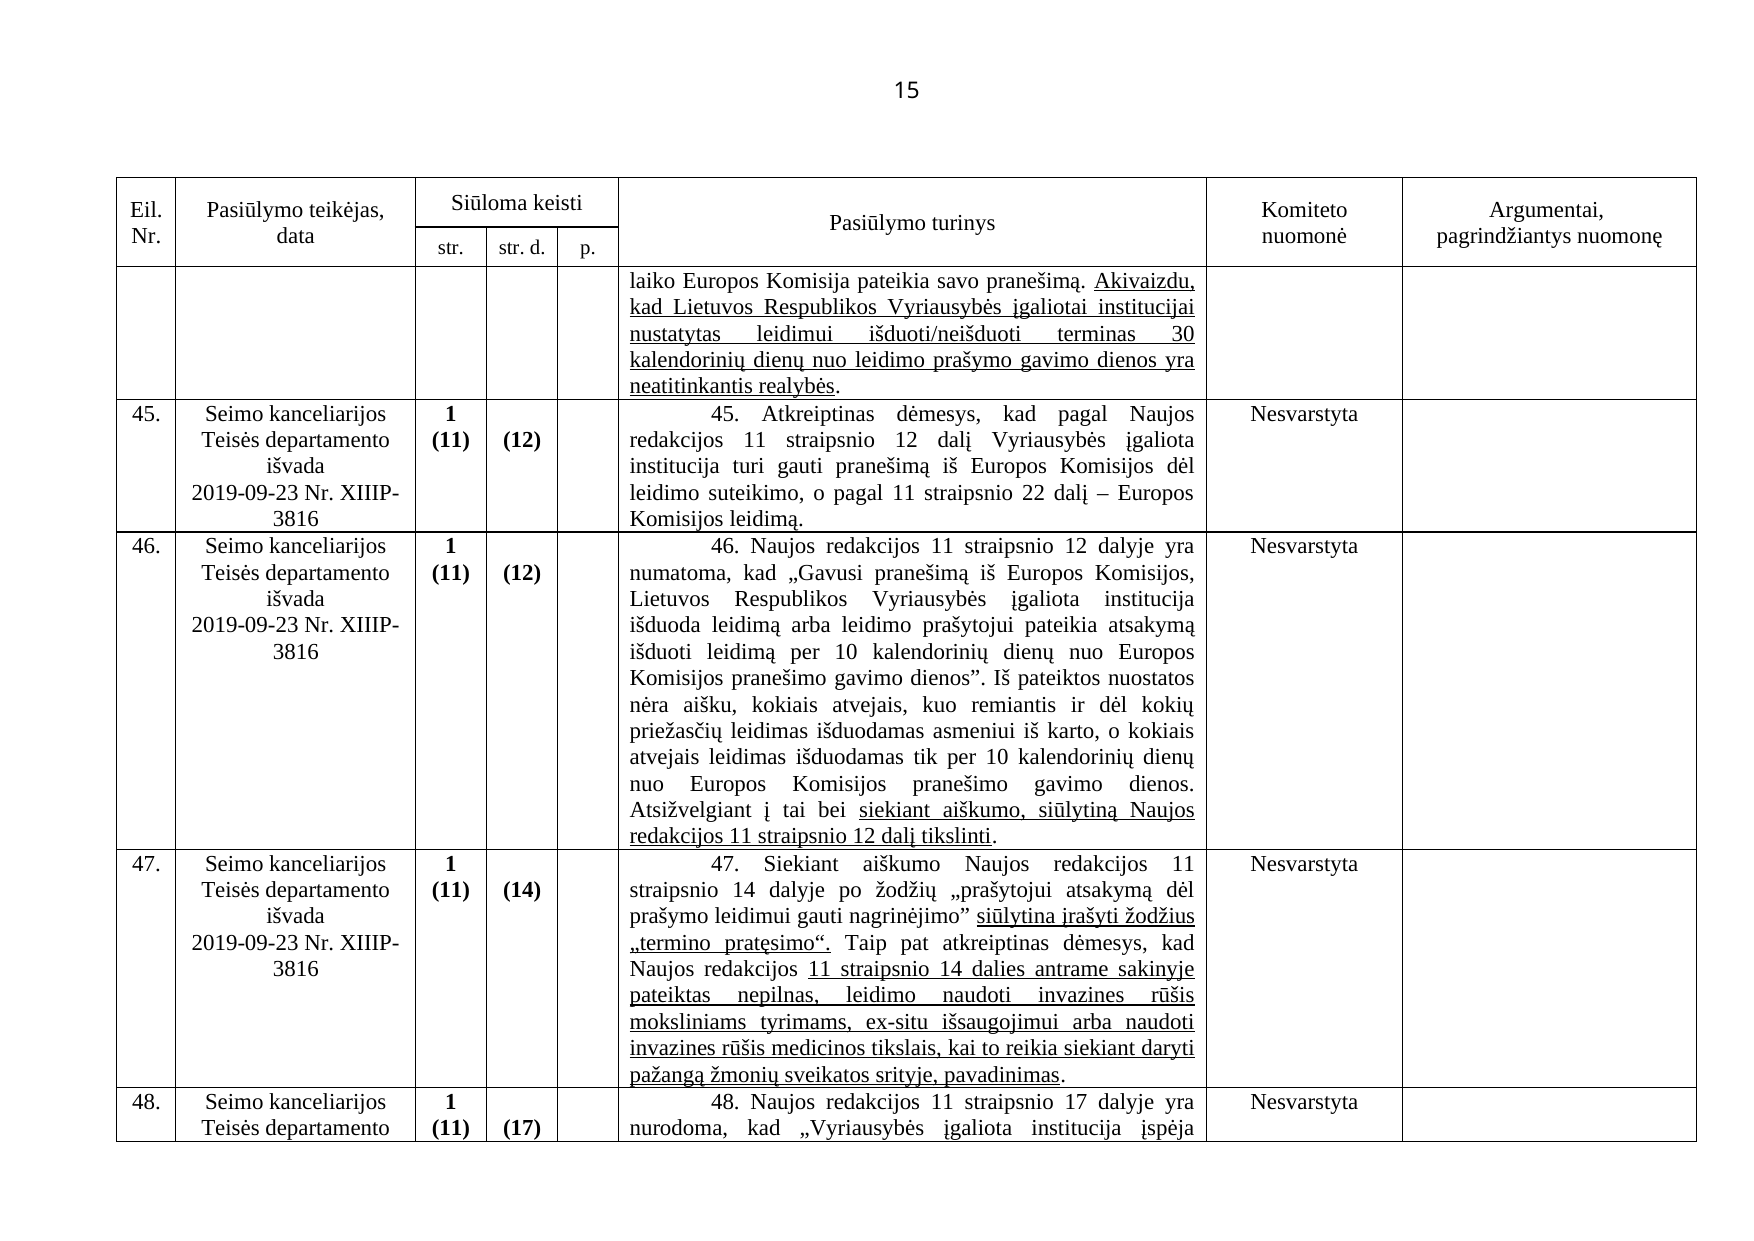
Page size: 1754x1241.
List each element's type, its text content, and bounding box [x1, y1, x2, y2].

table_cell 48. [117, 1088, 175, 1141]
table_cell 47. [117, 850, 175, 1087]
table_cell 1 (11) [416, 850, 486, 1087]
table_cell [117, 267, 175, 399]
table_header Eil. Nr. [117, 178, 175, 266]
table_header Siūloma keisti [416, 178, 618, 226]
table_cell laiko Europos Komisija pateikia savo pranešimą. Akivaizdu, kad Lietuvos Respublikos Vyriausybės įgaliotai institucijai nustatytas leidimui išduoti/neišduoti terminas 30 kalendorinių dienų nuo leidimo prašymo gavimo dienos yra neatitinkantis realybės. [619, 267, 1206, 399]
table_header Pasiūlymo turinys [619, 178, 1206, 266]
table_cell [487, 267, 557, 399]
table_cell 1 (11) [416, 400, 486, 531]
table_cell Nesvarstyta [1207, 400, 1402, 531]
table_cell [558, 533, 618, 849]
table_cell 1 (11) [416, 533, 486, 849]
table_cell Seimo kanceliarijos Teisės departamento [176, 1088, 415, 1141]
table_cell 46. [117, 533, 175, 849]
table_cell [558, 1088, 618, 1141]
table_cell Nesvarstyta [1207, 1088, 1402, 1141]
table_cell [1403, 850, 1696, 1087]
table_cell [1403, 533, 1696, 849]
table_cell 45. Atkreiptinas dėmesys, kad pagal Naujos redakcijos 11 straipsnio 12 dalį Vyriausybės įgaliota institucija turi gauti pranešimą iš Europos Komisijos dėl leidimo suteikimo, o pagal 11 straipsnio 22 dalį – Europos Komisijos leidimą. [619, 400, 1206, 531]
table_cell [1403, 400, 1696, 531]
table_cell [558, 850, 618, 1087]
table_cell (17) [487, 1088, 557, 1141]
table_cell [558, 400, 618, 531]
table_cell (12) [487, 533, 557, 849]
table_cell Nesvarstyta [1207, 850, 1402, 1087]
table_cell (12) [487, 400, 557, 531]
table_cell [1403, 1088, 1696, 1141]
table_cell str. d. [487, 228, 557, 266]
table_cell 47. Siekiant aiškumo Naujos redakcijos 11 straipsnio 14 dalyje po žodžių „prašytojui atsakymą dėl prašymo leidimui gauti nagrinėjimo” siūlytina įrašyti žodžius „termino pratęsimo“. Taip pat atkreiptinas dėmesys, kad Naujos redakcijos 11 straipsnio 14 dalies antrame sakinyje pateiktas nepilnas, leidimo naudoti invazines rūšis moksliniams tyrimams, ex-situ išsaugojimui arba naudoti invazines rūšis medicinos tikslais, kai to reikia siekiant daryti pažangą žmonių sveikatos srityje, pavadinimas. [619, 850, 1206, 1087]
table_cell [416, 267, 486, 399]
table_cell 48. Naujos redakcijos 11 straipsnio 17 dalyje yra nurodoma, kad „Vyriausybės įgaliota institucija įspėja [619, 1088, 1206, 1141]
table_cell [176, 267, 415, 399]
table_cell Seimo kanceliarijos Teisės departamento išvada 2019-09-23 Nr. XIIIP-3816 [176, 400, 415, 531]
table_cell 1 (11) [416, 1088, 486, 1141]
table_cell Nesvarstyta [1207, 533, 1402, 849]
table_cell 46. Naujos redakcijos 11 straipsnio 12 dalyje yra numatoma, kad „Gavusi pranešimą iš Europos Komisijos, Lietuvos Respublikos Vyriausybės įgaliota institucija išduoda leidimą arba leidimo prašytojui pateikia atsakymą išduoti leidimą per 10 kalendorinių dienų nuo Europos Komisijos pranešimo gavimo dienos”. Iš pateiktos nuostatos nėra aišku, kokiais atvejais, kuo remiantis ir dėl kokių priežasčių leidimas išduodamas asmeniui iš karto, o kokiais atvejais leidimas išduodamas tik per 10 kalendorinių dienų nuo Europos Komisijos pranešimo gavimo dienos. Atsižvelgiant į tai bei siekiant aiškumo, siūlytiną Naujos redakcijos 11 straipsnio 12 dalį tikslinti. [619, 533, 1206, 849]
table_header Argumentai, pagrindžiantys nuomonę [1403, 178, 1696, 266]
table_cell str. [416, 228, 486, 266]
table_cell Seimo kanceliarijos Teisės departamento išvada 2019-09-23 Nr. XIIIP-3816 [176, 533, 415, 849]
table_cell [1207, 267, 1402, 399]
table_cell (14) [487, 850, 557, 1087]
table_cell [558, 267, 618, 399]
table_cell [1403, 267, 1696, 399]
table_cell p. [558, 228, 618, 266]
table_cell 45. [117, 400, 175, 531]
table_cell Seimo kanceliarijos Teisės departamento išvada 2019-09-23 Nr. XIIIP-3816 [176, 850, 415, 1087]
table_header Pasiūlymo teikėjas, data [176, 178, 415, 266]
table_header Komiteto nuomonė [1207, 178, 1402, 266]
